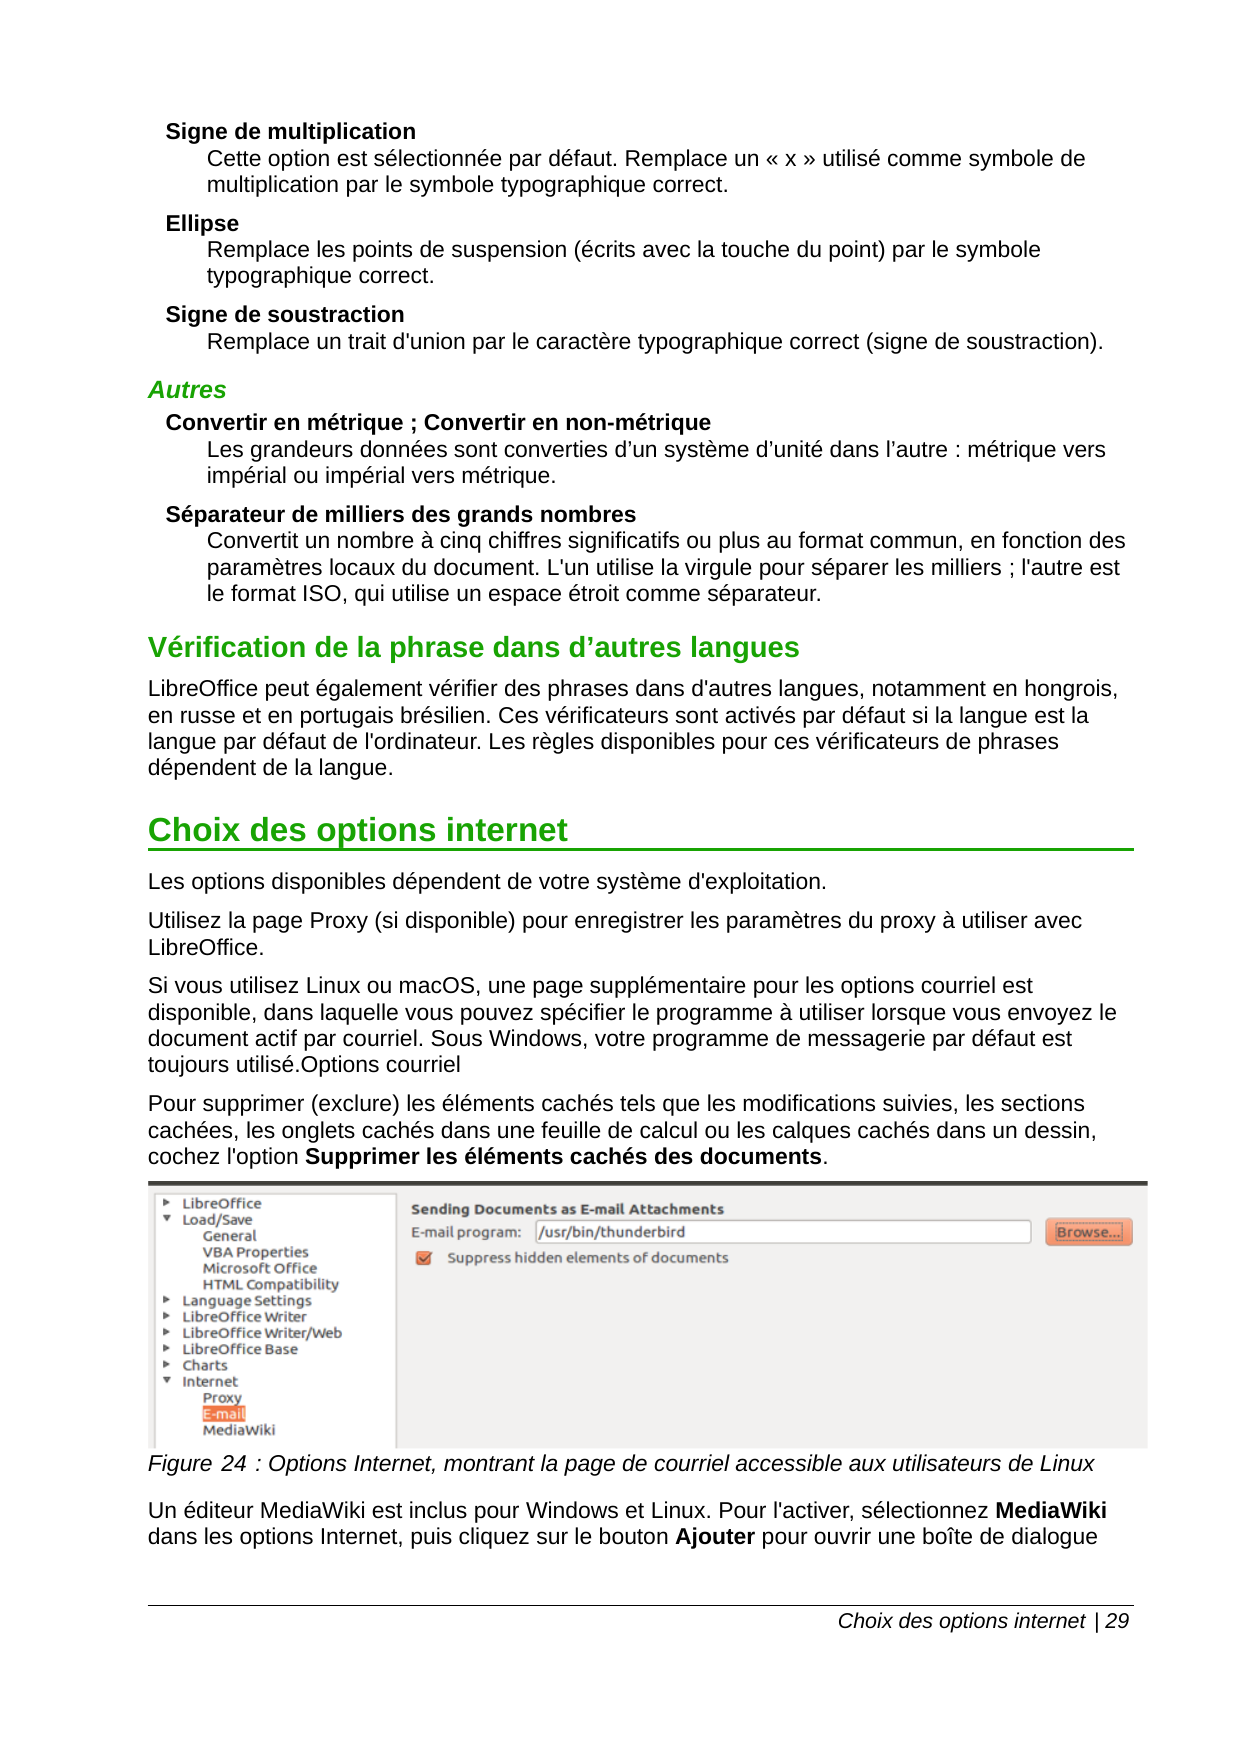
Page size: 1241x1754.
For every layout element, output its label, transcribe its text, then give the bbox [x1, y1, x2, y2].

text Les grandeurs données sont converties d’un système d’unité dans l’autre : métrique vers impérial ou impérial vers métrique. [207, 436, 1134, 488]
picture [147, 1181, 1148, 1451]
text Utilisez la page Proxy (si disponible) pour enregistrer les paramètres du proxy à utiliser avec LibreOffice. [148, 907, 1134, 960]
text Si vous utilisez Linux ou macOS, une page supplémentaire pour les options courriel est disponible, dans laquelle vous pouvez spécifier le programme à utiliser lorsque vous envoyez le document actif par courriel. Sous Windows, votre programme de messagerie par défaut est toujours utilisé.Options courriel [148, 972, 1134, 1078]
text Signe de soustraction [165, 301, 1134, 328]
subtitle Vérification de la phrase dans d’autres langues [148, 630, 1134, 663]
text Remplace les points de suspension (écrits avec la touche du point) par le symbole typographique correct. [207, 236, 1134, 289]
text Un éditeur MediaWiki est inclus pour Windows et Linux. Pour l'activer, sélectionnez MediaWiki dans les options Internet, puis cliquez sur le bouton Ajouter pour ouvrir une boîte de dialogue [148, 1497, 1134, 1549]
text Cette option est sélectionnée par défaut. Remplace un « x » utilisé comme symbole de multiplication par le symbole typographique correct. [207, 144, 1134, 197]
text Convertir en métrique ; Convertir en non-métrique [165, 409, 1134, 436]
text Remplace un trait d'union par le caractère typographique correct (signe de soustraction). [207, 328, 1134, 354]
text Signe de multiplication [165, 118, 1134, 144]
text Séparateur de milliers des grands nombres [165, 501, 1134, 527]
text Convertit un nombre à cinq chiffres significatifs ou plus au format commun, en fonction des paramètres locaux du document. L'un utilise la virgule pour séparer les milliers ; l'autre est le format ISO, qui utilise un espace étroit comme séparateur. [207, 527, 1134, 606]
text Ellipse [165, 210, 1134, 236]
text Pour supprimer (exclure) les éléments cachés tels que les modifications suivies, les sections cachées, les onglets cachés dans une feuille de calcul ou les calques cachés dans un dessin, cochez l'option Supprimer les éléments cachés des documents. [148, 1090, 1134, 1169]
text LibreOffice peut également vérifier des phrases dans d'autres langues, notamment en hongrois, en russe et en portugais brésilien. Ces vérificateurs sont activés par défaut si la langue est la langue par défaut de l'ordinateur. Les règles disponibles pour ces vérificateurs de phrases dépendent de la langue. [148, 675, 1134, 781]
text Les options disponibles dépendent de votre système d'exploitation. [148, 868, 1134, 895]
text Figure 24 : Options Internet, montrant la page de courriel accessible aux utilisateurs de Linux [148, 1451, 1147, 1477]
subtitle Choix des options internet [148, 810, 1134, 848]
subtitle Autres [148, 374, 1134, 403]
